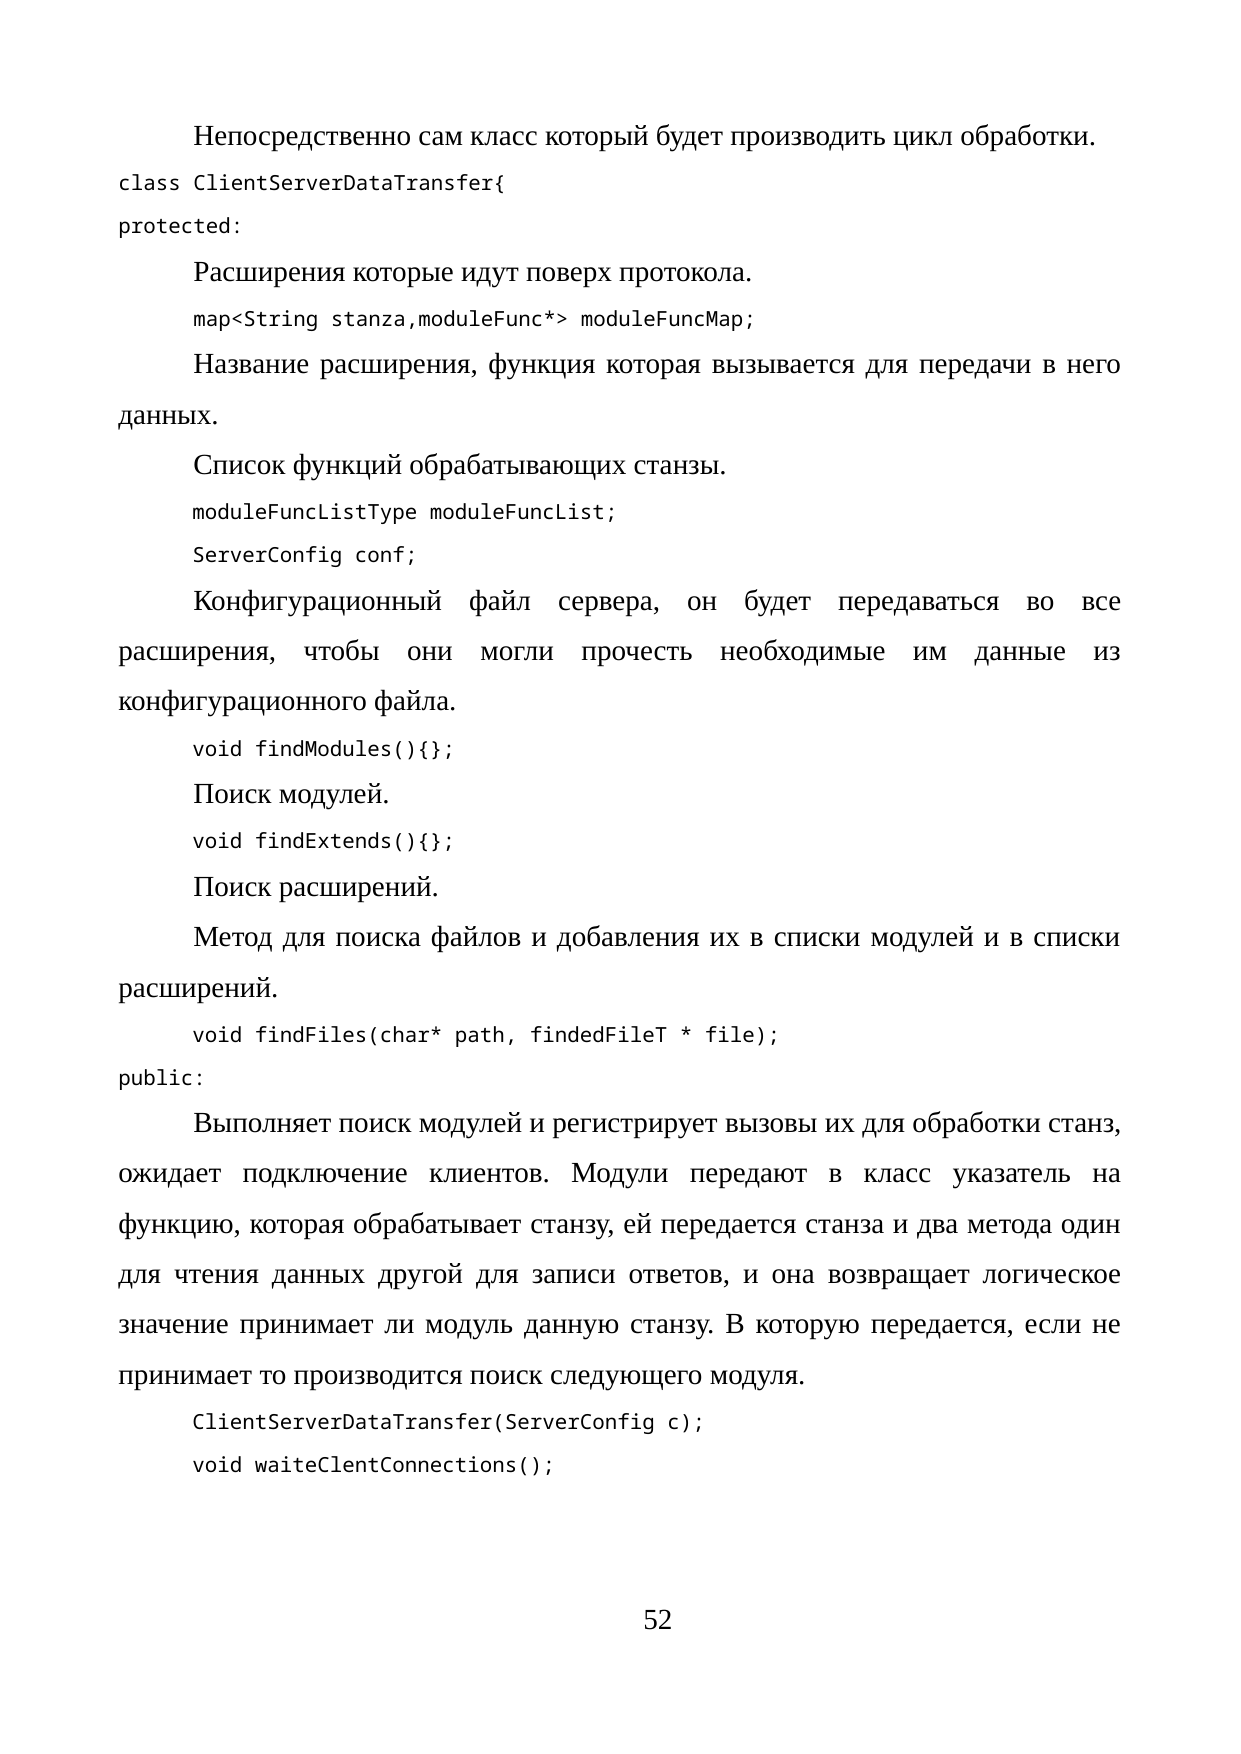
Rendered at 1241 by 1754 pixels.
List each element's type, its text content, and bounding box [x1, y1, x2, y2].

text map<String stanza,moduleFunc*> moduleFuncMap; [118, 304, 1122, 332]
text void findExtends(){}; [118, 827, 1122, 855]
text class ClientServerDataTransfer{ [118, 168, 1122, 197]
text void findModules(){}; [118, 734, 1122, 762]
text moduleFuncListType moduleFuncList; [118, 497, 1122, 526]
text Расширения которые идут поверх протокола. [118, 254, 1122, 287]
text public: [118, 1063, 1122, 1091]
text void findFiles(char* path, findedFileT * file); [118, 1020, 1122, 1048]
text Поиск модулей. [118, 776, 1122, 810]
text Выполняет поиск модулей и регистрирует вызовы их для обработки станз, ожидает подключение клиентов. Модули передают в класс указатель на функцию, которая обрабатывает станзу, ей передается станза и два метода один для чтения данных другой для записи ответов, и она возвращает логическое значение принимает ли модуль данную станзу. В которую передается, если не принимает то производится поиск следующего модуля. [118, 1105, 1122, 1390]
text ServerConfig conf; [118, 540, 1122, 568]
text Название расширения, функция которая вызывается для передачи в него данных. [118, 347, 1122, 430]
text Список функций обрабатывающих станзы. [118, 447, 1122, 481]
text Поиск расширений. [118, 869, 1122, 903]
text void waiteClentConnections(); [118, 1450, 1122, 1478]
text Конфигурационный файл сервера, он будет передаваться во все расширения, чтобы они могли прочесть необходимые им данные из конфигурационного файла. [118, 583, 1122, 717]
text protected: [118, 211, 1122, 239]
text Непосредственно сам класс который будет производить цикл обработки. [118, 118, 1122, 152]
text Метод для поиска файлов и добавления их в списки модулей и в списки расширений. [118, 919, 1122, 1003]
text ClientServerDataTransfer(ServerConfig c); [118, 1407, 1122, 1436]
